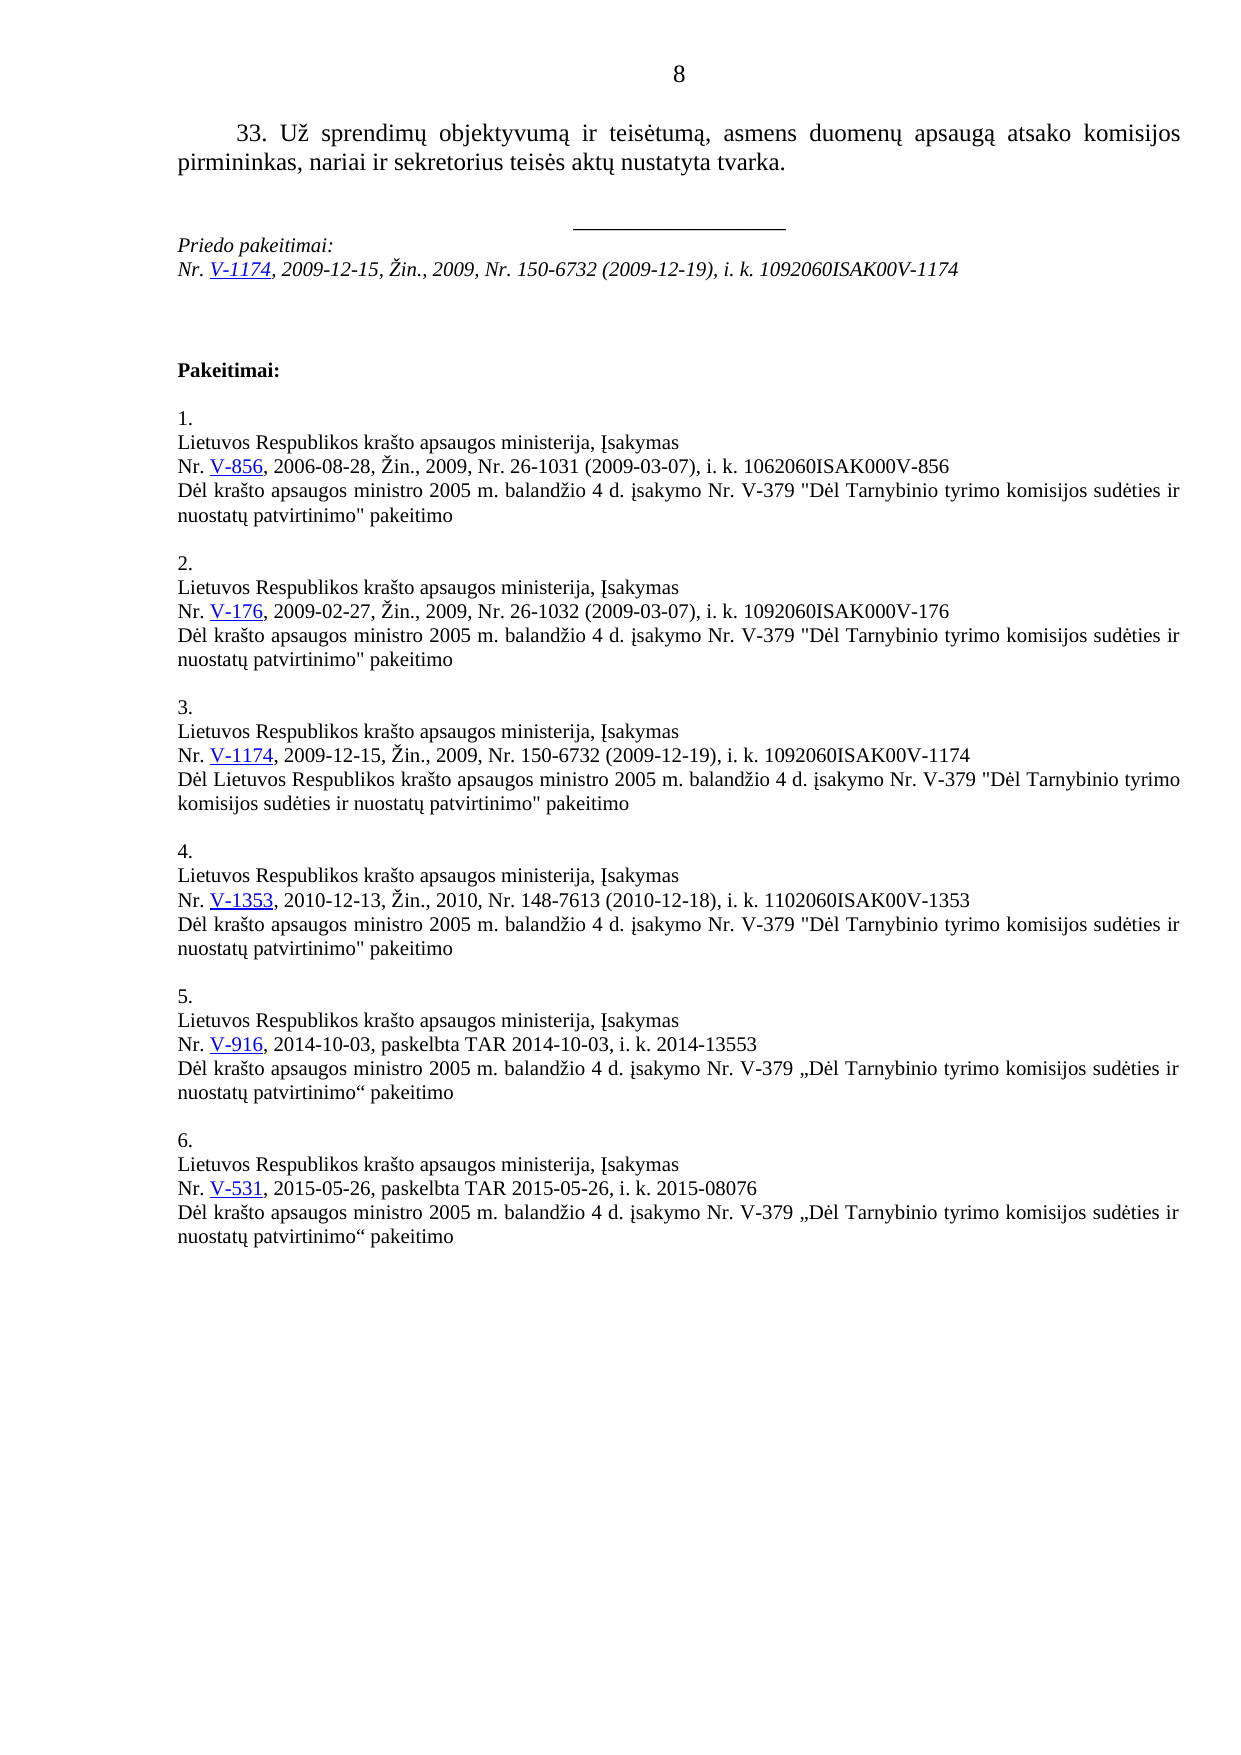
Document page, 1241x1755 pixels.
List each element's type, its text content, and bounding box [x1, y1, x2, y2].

text 5. [177, 984, 1181, 1008]
text 33. Už sprendimų objektyvumą ir teisėtumą, asmens duomenų apsaugą atsako komisijos pirmininkas, nariai ir sekretorius teisės aktų nustatyta tvarka. [177, 118, 1181, 176]
text 6. [177, 1128, 1181, 1152]
text Lietuvos Respublikos krašto apsaugos ministerija, Įsakymas [177, 430, 1181, 454]
text Lietuvos Respublikos krašto apsaugos ministerija, Įsakymas [177, 1152, 1181, 1176]
text Dėl Lietuvos Respublikos krašto apsaugos ministro 2005 m. balandžio 4 d. įsakymo Nr. V-379 "Dėl Tarnybinio tyrimo komisijos sudėties ir nuostatų patvirtinimo" pakeitimo [177, 767, 1181, 815]
text Dėl krašto apsaugos ministro 2005 m. balandžio 4 d. įsakymo Nr. V-379 „Dėl Tarnybinio tyrimo komisijos sudėties ir nuostatų patvirtinimo“ pakeitimo [177, 1200, 1181, 1248]
text Nr. V-1174, 2009-12-15, Žin., 2009, Nr. 150-6732 (2009-12-19), i. k. 1092060ISAK00V-1174 [177, 743, 1181, 767]
text Nr. V-1174, 2009-12-15, Žin., 2009, Nr. 150-6732 (2009-12-19), i. k. 1092060ISAK00V-1174 [177, 257, 1181, 281]
text Nr. V-856, 2006-08-28, Žin., 2009, Nr. 26-1031 (2009-03-07), i. k. 1062060ISAK000V-856 [177, 454, 1181, 478]
text Dėl krašto apsaugos ministro 2005 m. balandžio 4 d. įsakymo Nr. V-379 "Dėl Tarnybinio tyrimo komisijos sudėties ir nuostatų patvirtinimo" pakeitimo [177, 478, 1181, 527]
text Dėl krašto apsaugos ministro 2005 m. balandžio 4 d. įsakymo Nr. V-379 „Dėl Tarnybinio tyrimo komisijos sudėties ir nuostatų patvirtinimo“ pakeitimo [177, 1056, 1181, 1104]
text 1. [177, 406, 1181, 430]
text Nr. V-916, 2014-10-03, paskelbta TAR 2014-10-03, i. k. 2014-13553 [177, 1032, 1181, 1056]
text Lietuvos Respublikos krašto apsaugos ministerija, Įsakymas [177, 719, 1181, 743]
text Nr. V-1353, 2010-12-13, Žin., 2010, Nr. 148-7613 (2010-12-18), i. k. 1102060ISAK00V-1353 [177, 887, 1181, 912]
text Lietuvos Respublikos krašto apsaugos ministerija, Įsakymas [177, 1008, 1181, 1032]
text Priedo pakeitimai: [177, 233, 1181, 257]
text _________________ [177, 204, 1181, 233]
text Lietuvos Respublikos krašto apsaugos ministerija, Įsakymas [177, 863, 1181, 887]
text 3. [177, 695, 1181, 719]
text Nr. V-531, 2015-05-26, paskelbta TAR 2015-05-26, i. k. 2015-08076 [177, 1176, 1181, 1200]
text Dėl krašto apsaugos ministro 2005 m. balandžio 4 d. įsakymo Nr. V-379 "Dėl Tarnybinio tyrimo komisijos sudėties ir nuostatų patvirtinimo" pakeitimo [177, 623, 1181, 671]
text Lietuvos Respublikos krašto apsaugos ministerija, Įsakymas [177, 575, 1181, 599]
text Dėl krašto apsaugos ministro 2005 m. balandžio 4 d. įsakymo Nr. V-379 "Dėl Tarnybinio tyrimo komisijos sudėties ir nuostatų patvirtinimo" pakeitimo [177, 912, 1181, 960]
text Pakeitimai: [177, 358, 1181, 382]
text Nr. V-176, 2009-02-27, Žin., 2009, Nr. 26-1032 (2009-03-07), i. k. 1092060ISAK000V-176 [177, 599, 1181, 623]
text 2. [177, 551, 1181, 575]
text 4. [177, 839, 1181, 863]
